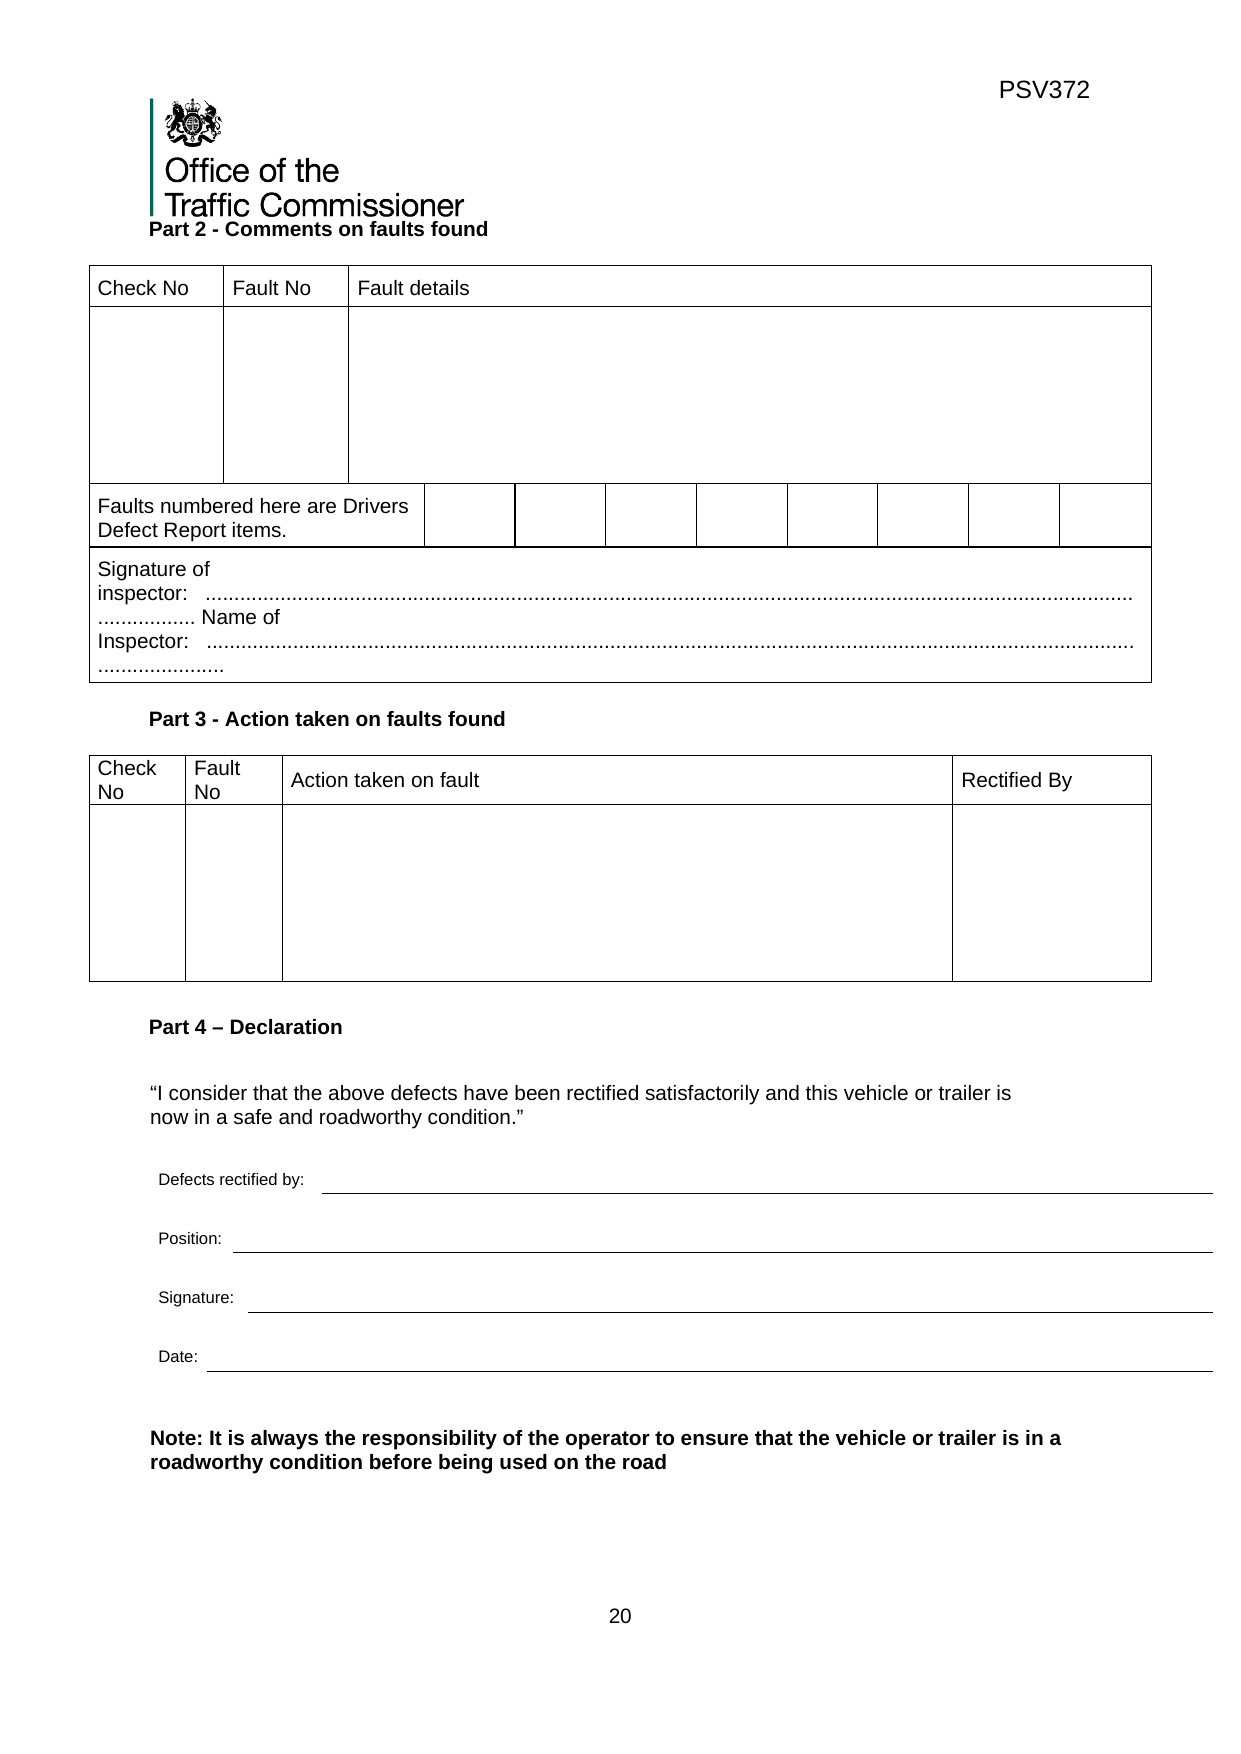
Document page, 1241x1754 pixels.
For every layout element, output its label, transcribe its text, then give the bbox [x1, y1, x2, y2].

text Part 3 - Action taken on faults found [148, 707, 1090, 731]
table_cell [788, 484, 877, 546]
text Note: It is always the responsibility of the operator to ensure that the vehicle or trailer is in a roadworthy condition before being used on the road [150, 1425, 1079, 1473]
table_cell [90, 805, 185, 981]
table_cell [878, 484, 968, 546]
table_cell [516, 484, 605, 546]
table_header Check No [90, 266, 223, 306]
text Part 2 - Comments on faults found [148, 217, 1090, 241]
table_header Fault details [349, 266, 1151, 306]
table_cell [90, 307, 223, 483]
table_header Fault No [186, 756, 282, 803]
text “I consider that the above defects have been rectified satisfactorily and this vehicle or trailer is now in a safe and roadworthy condition.” [150, 1080, 1051, 1128]
table_cell [224, 307, 348, 483]
table_cell [349, 307, 1151, 483]
text Part 4 – Declaration [148, 1014, 1090, 1038]
table_cell Signature of inspector: .................................................................................................................................................................................. Name of Inspector: ....................................................................................................................................................................................... [90, 548, 1151, 682]
table_cell [606, 484, 696, 546]
table_header Action taken on fault [283, 756, 952, 803]
table_cell [425, 484, 514, 546]
table_header Check No [90, 756, 185, 803]
table_cell [697, 484, 787, 546]
table_cell [1060, 484, 1151, 546]
table_cell [186, 805, 282, 981]
table_header Rectified By [953, 756, 1151, 803]
table_cell [953, 805, 1151, 981]
table_cell [283, 805, 952, 981]
table_header Fault No [224, 266, 348, 306]
table_cell [969, 484, 1059, 546]
table_cell Faults numbered here are Drivers Defect Report items. [90, 484, 424, 546]
